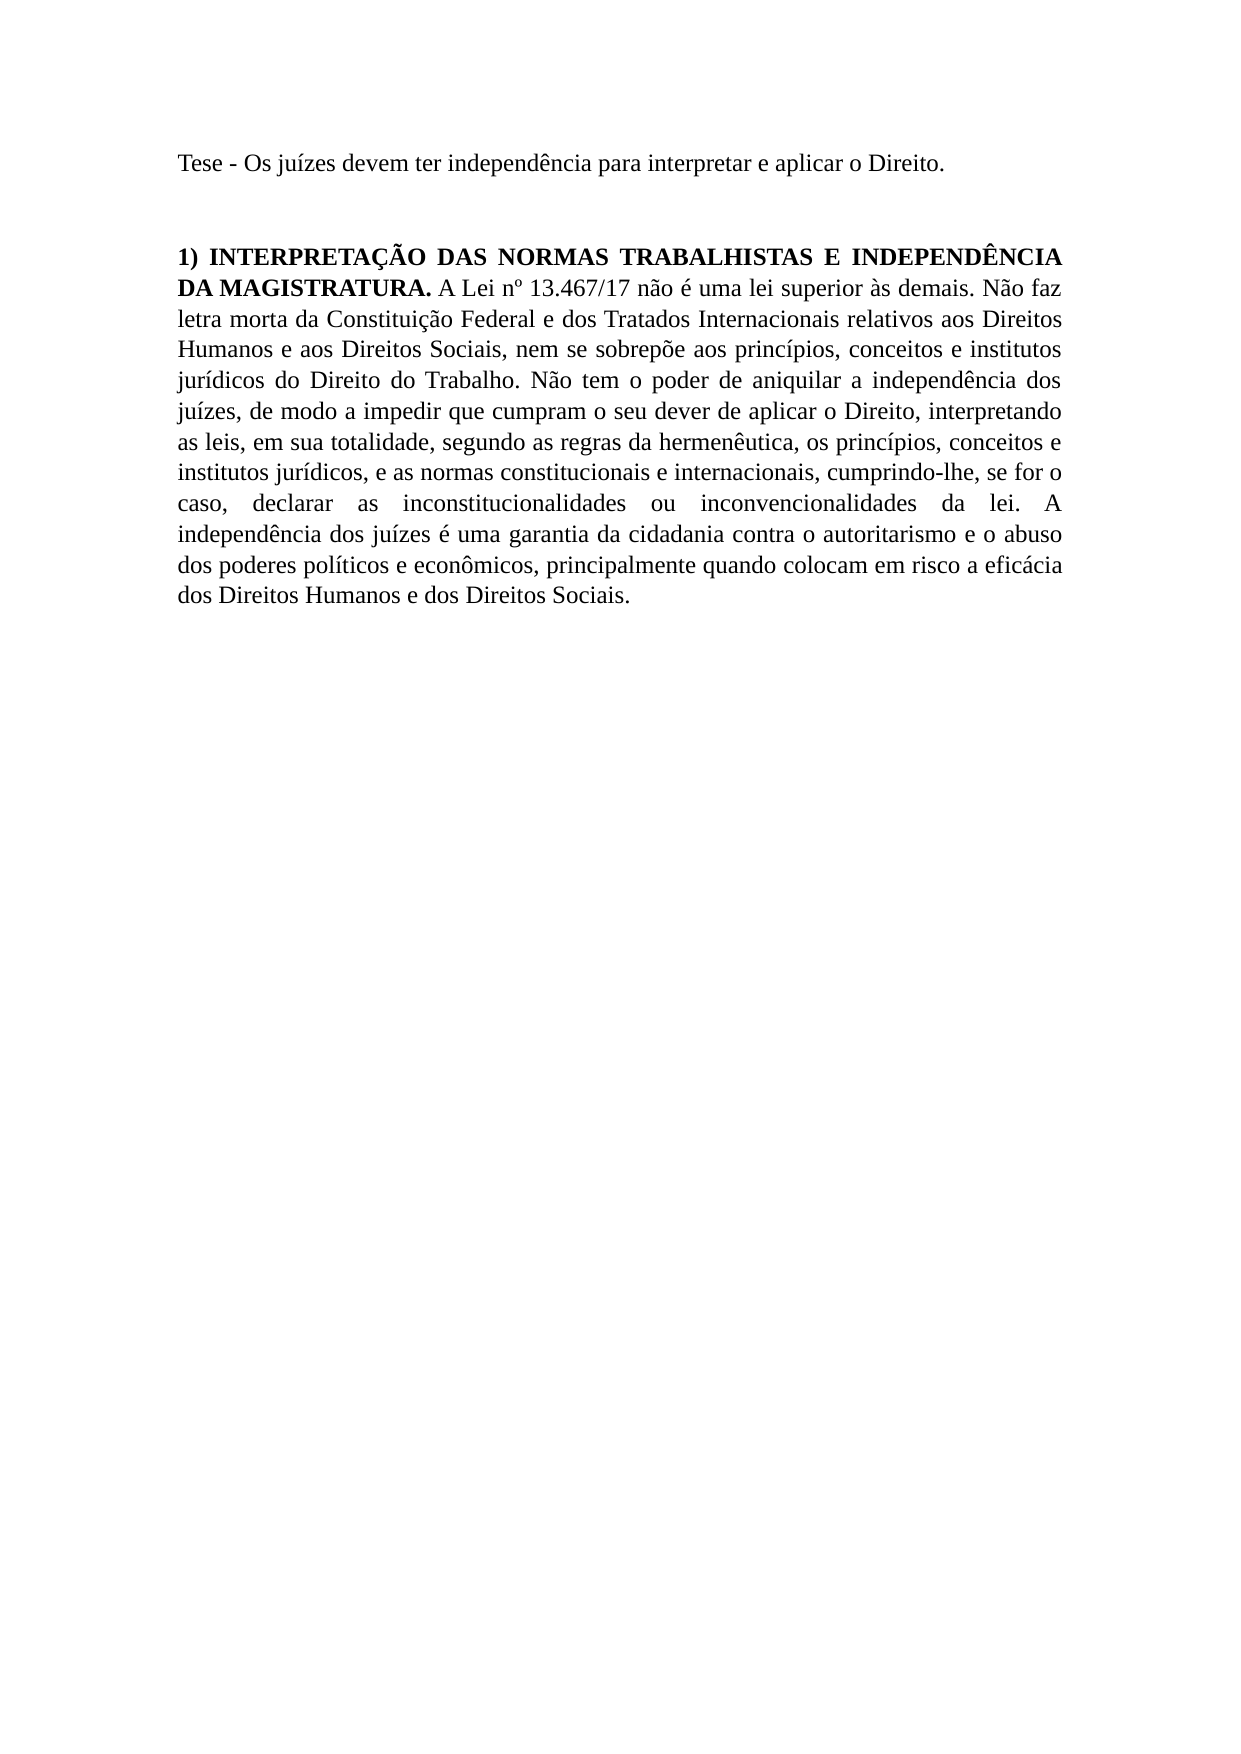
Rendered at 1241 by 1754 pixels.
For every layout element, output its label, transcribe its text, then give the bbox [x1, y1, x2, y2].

text Tese - Os juízes devem ter independência para interpretar e aplicar o Direito. [177, 148, 1063, 176]
text 1) INTERPRETAÇÃO DAS NORMAS TRABALHISTAS E INDEPENDÊNCIA DA MAGISTRATURA. A Lei nº 13.467/17 não é uma lei superior às demais. Não faz letra morta da Constituição Federal e dos Tratados Internacionais relativos aos Direitos Humanos e aos Direitos Sociais, nem se sobrepõe aos princípios, conceitos e institutos jurídicos do Direito do Trabalho. Não tem o poder de aniquilar a independência dos juízes, de modo a impedir que cumpram o seu dever de aplicar o Direito, interpretando as leis, em sua totalidade, segundo as regras da hermenêutica, os princípios, conceitos e institutos jurídicos, e as normas constitucionais e internacionais, cumprindo-lhe, se for o caso, declarar as inconstitucionalidades ou inconvencionalidades da lei. A independência dos juízes é uma garantia da cidadania contra o autoritarismo e o abuso dos poderes políticos e econômicos, principalmente quando colocam em risco a eficácia dos Direitos Humanos e dos Direitos Sociais. [177, 242, 1063, 609]
